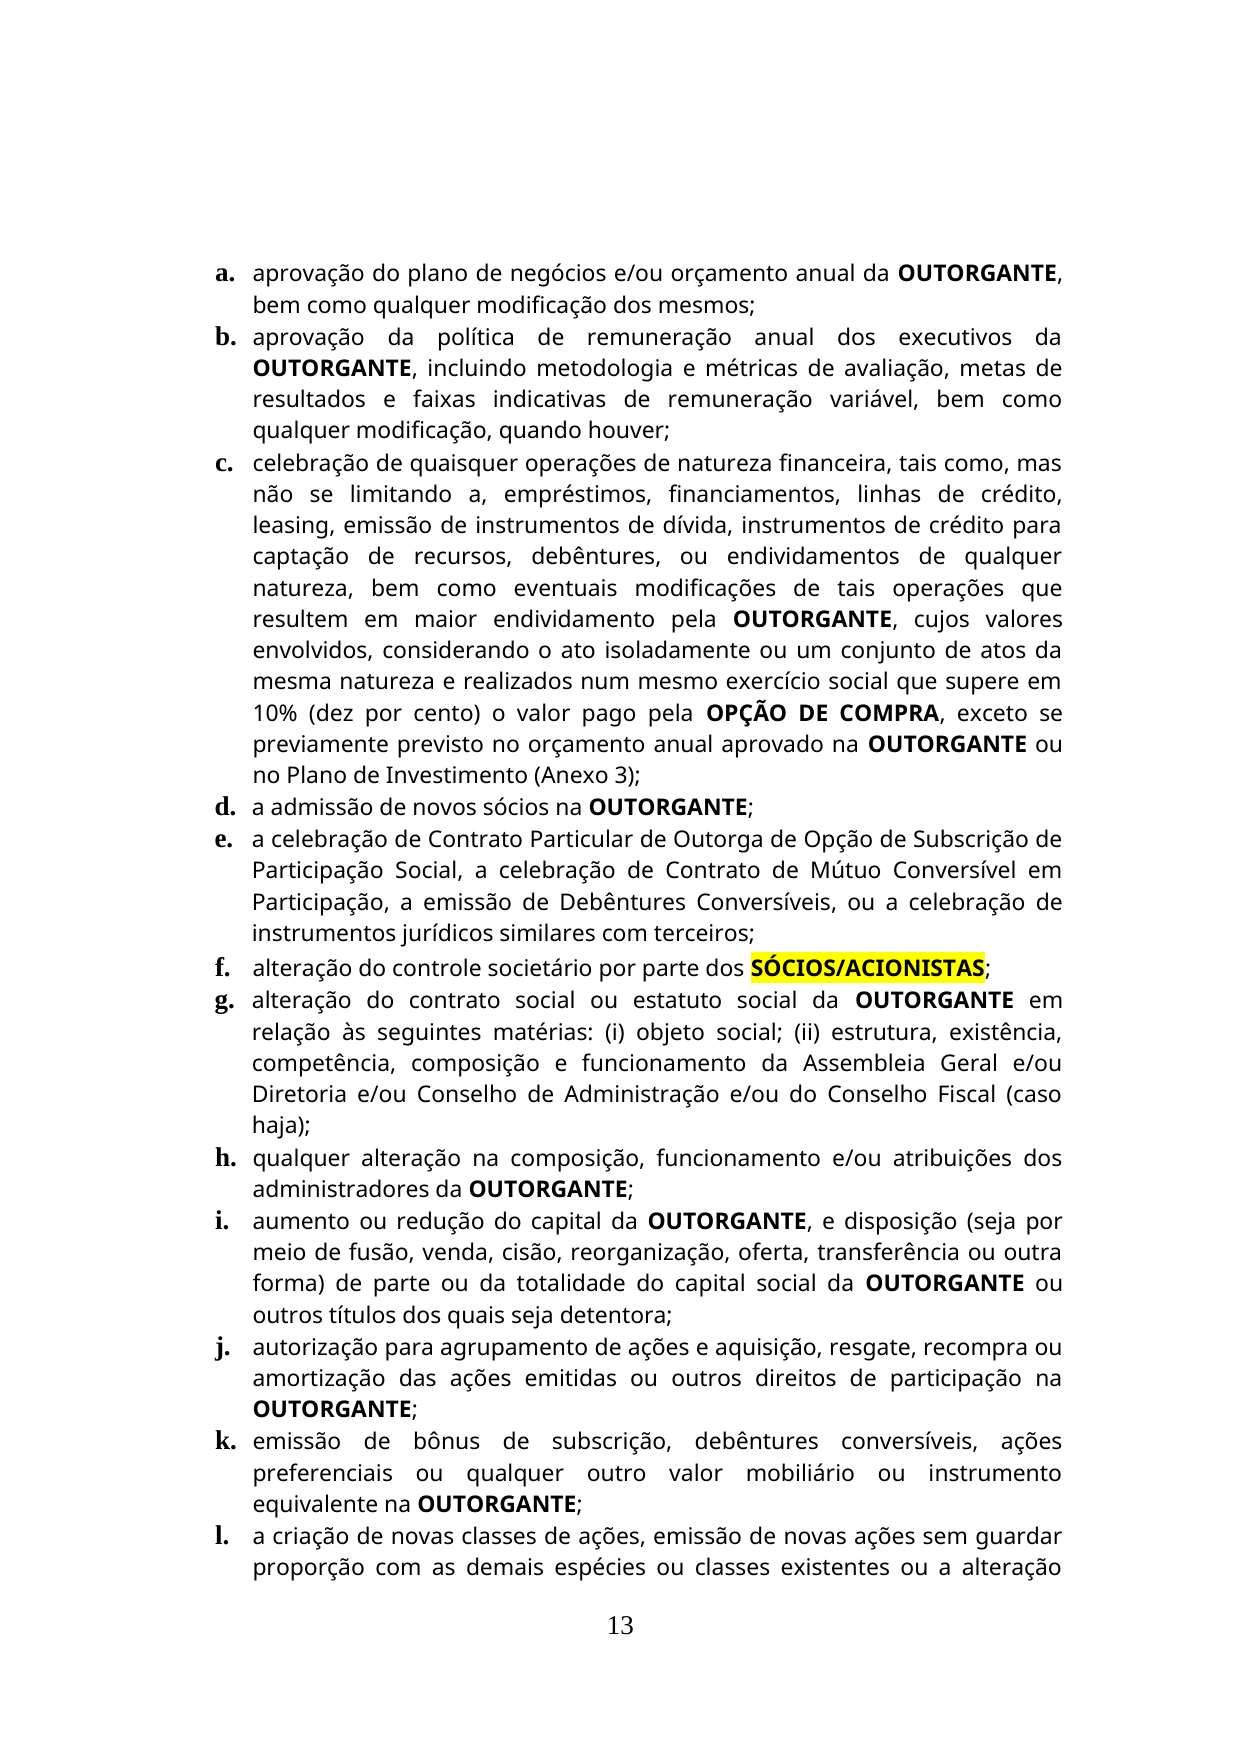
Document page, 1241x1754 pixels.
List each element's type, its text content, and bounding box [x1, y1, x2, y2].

list a admissão de novos sócios na OUTORGANTE; [214, 790, 1063, 822]
list a criação de novas classes de ações, emissão de novas ações sem guardar proporção com as demais espécies ou classes existentes ou a alteração [215, 1519, 1063, 1582]
list qualquer alteração na composição, funcionamento e/ou atribuições dos administradores da OUTORGANTE; [215, 1141, 1063, 1204]
list aumento ou redução do capital da OUTORGANTE, e disposição (seja por meio de fusão, venda, cisão, reorganização, oferta, transferência ou outra forma) de parte ou da totalidade do capital social da OUTORGANTE ou outros títulos dos quais seja detentora; [215, 1204, 1063, 1330]
list aprovação da política de remuneração anual dos executivos da OUTORGANTE, incluindo metodologia e métricas de avaliação, metas de resultados e faixas indicativas de remuneração variável, bem como qualquer modificação, quando houver; [215, 320, 1063, 446]
list alteração do contrato social ou estatuto social da OUTORGANTE em relação às seguintes matérias: (i) objeto social; (ii) estrutura, existência, competência, composição e funcionamento da Assembleia Geral e/ou Diretoria e/ou Conselho de Administração e/ou do Conselho Fiscal (caso haja); [214, 983, 1063, 1141]
list aprovação do plano de negócios e/ou orçamento anual da OUTORGANTE, bem como qualquer modificação dos mesmos; [215, 256, 1063, 320]
list autorização para agrupamento de ações e aquisição, resgate, recompra ou amortização das ações emitidas ou outros direitos de participação na OUTORGANTE; [215, 1330, 1063, 1424]
list celebração de quaisquer operações de natureza financeira, tais como, mas não se limitando a, empréstimos, financiamentos, linhas de crédito, leasing, emissão de instrumentos de dívida, instrumentos de crédito para captação de recursos, debêntures, ou endividamentos de qualquer natureza, bem como eventuais modificações de tais operações que resultem em maior endividamento pela OUTORGANTE, cujos valores envolvidos, considerando o ato isoladamente ou um conjunto de atos da mesma natureza e realizados num mesmo exercício social que supere em 10% (dez por cento) o valor pago pela OPÇÃO DE COMPRA, exceto se previamente previsto no orçamento anual aprovado na OUTORGANTE ou no Plano de Investimento (Anexo 3); [215, 446, 1063, 790]
list emissão de bônus de subscrição, debêntures conversíveis, ações preferenciais ou qualquer outro valor mobiliário ou instrumento equivalente na OUTORGANTE; [215, 1424, 1063, 1519]
list alteração do controle societário por parte dos SÓCIOS/ACIONISTAS; [215, 948, 1063, 983]
list a celebração de Contrato Particular de Outorga de Opção de Subscrição de Participação Social, a celebração de Contrato de Mútuo Conversível em Participação, a emissão de Debêntures Conversíveis, ou a celebração de instrumentos jurídicos similares com terceiros; [214, 822, 1063, 948]
